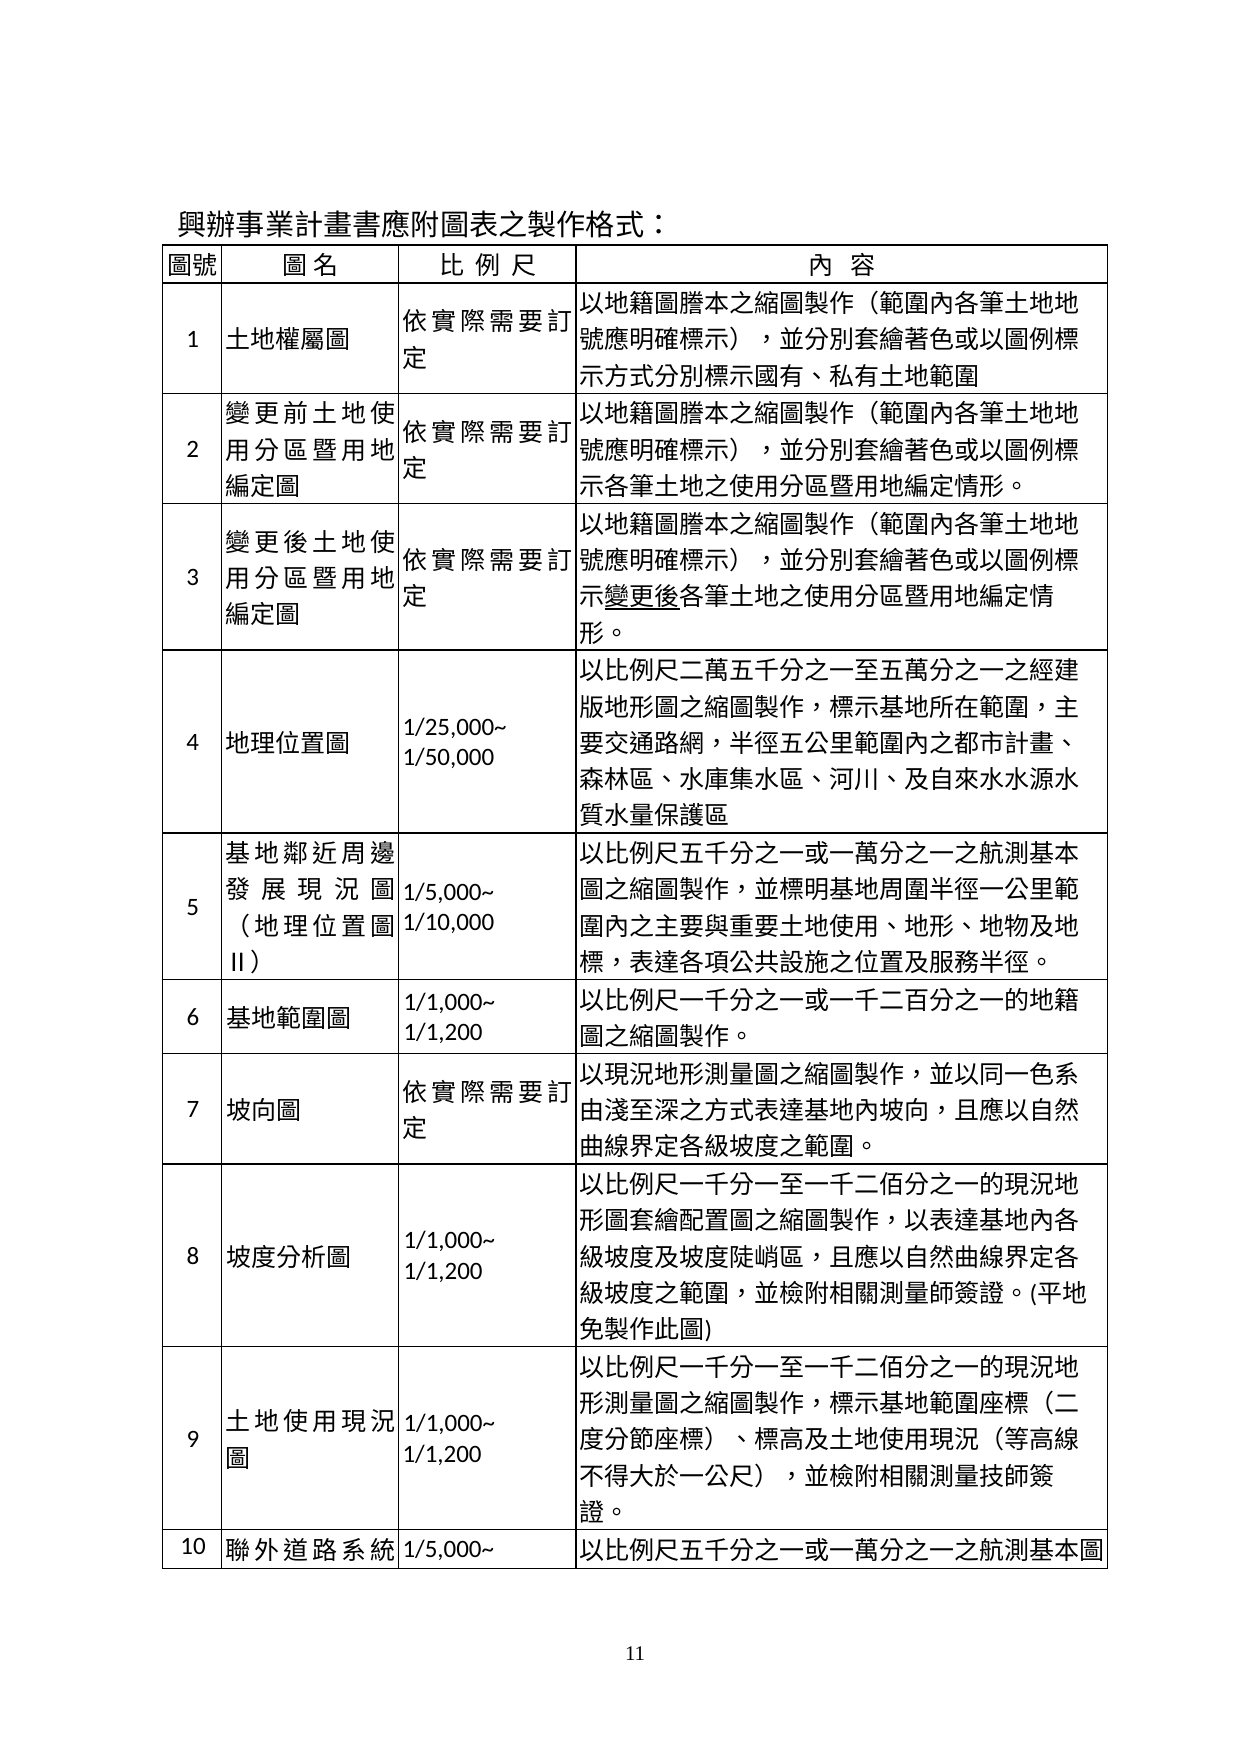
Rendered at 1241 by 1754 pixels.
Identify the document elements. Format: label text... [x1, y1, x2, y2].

table_header 圖號 [163, 246, 221, 282]
table_cell 以地籍圖謄本之縮圖製作（範圍內各筆土地地號應明確標示），並分別套繪著色或以圖例標示變更後各筆土地之使用分區暨用地編定情形。 [577, 504, 1107, 649]
table_cell 以比例尺一千分一至一千二佰分之一的現況地形圖套繪配置圖之縮圖製作，以表達基地內各級坡度及坡度陡峭區，且應以自然曲線界定各級坡度之範圍，並檢附相關測量師簽證。(平地免製作此圖) [577, 1165, 1107, 1346]
table_cell 依實際需要訂定 [399, 284, 575, 392]
table_cell 基地鄰近周邊發展現況圖（地理位置圖Ⅱ） [222, 834, 398, 979]
table_header 比 例 尺 [399, 246, 575, 282]
table_cell 土地權屬圖 [222, 284, 398, 392]
table_cell 地理位置圖 [222, 651, 398, 832]
table_cell 9 [163, 1347, 221, 1529]
table_cell 以現況地形測量圖之縮圖製作，並以同一色系由淺至深之方式表達基地內坡向，且應以自然曲線界定各級坡度之範圍。 [577, 1054, 1107, 1163]
table_cell 1/5,000~ [399, 1530, 575, 1568]
text 興辦事業計畫書應附圖表之製作格式： [177, 202, 1092, 244]
table_cell 1/1,000~ 1/1,200 [399, 1165, 575, 1346]
table_cell 1/1,000~ 1/1,200 [399, 980, 575, 1053]
table_cell 基地範圍圖 [222, 980, 398, 1053]
table_header 內 容 [577, 246, 1107, 282]
table_cell 以比例尺五千分之一或一萬分之一之航測基本圖之縮圖製作，並標明基地周圍半徑一公里範圍內之主要與重要土地使用、地形、地物及地標，表達各項公共設施之位置及服務半徑。 [577, 834, 1107, 979]
table_cell 1/1,000~ 1/1,200 [399, 1347, 575, 1529]
table_cell 依實際需要訂定 [399, 504, 575, 649]
table_cell 1 [163, 284, 221, 392]
table_cell 1/5,000~ 1/10,000 [399, 834, 575, 979]
table_cell 2 [163, 394, 221, 503]
table_cell 5 [163, 834, 221, 979]
table_cell 土地使用現況圖 [222, 1347, 398, 1529]
table_cell 聯外道路系統 [222, 1530, 398, 1568]
table_cell 6 [163, 980, 221, 1053]
table_cell 3 [163, 504, 221, 649]
table_header 圖 名 [222, 246, 398, 282]
table_cell 坡向圖 [222, 1054, 398, 1163]
table_cell 4 [163, 651, 221, 832]
table_cell 坡度分析圖 [222, 1165, 398, 1346]
table_cell 10 [163, 1530, 221, 1568]
table_cell 變更後土地使用分區暨用地編定圖 [222, 504, 398, 649]
table_cell 1/25,000~ 1/50,000 [399, 651, 575, 832]
table_cell 以比例尺一千分之一或一千二百分之一的地籍圖之縮圖製作。 [577, 980, 1107, 1053]
table_cell 以比例尺五千分之一或一萬分之一之航測基本圖 [577, 1530, 1107, 1568]
table_cell 8 [163, 1165, 221, 1346]
table_cell 以比例尺一千分一至一千二佰分之一的現況地形測量圖之縮圖製作，標示基地範圍座標（二度分節座標）、標高及土地使用現況（等高線不得大於一公尺），並檢附相關測量技師簽證。 [577, 1347, 1107, 1529]
table_cell 以比例尺二萬五千分之一至五萬分之一之經建版地形圖之縮圖製作，標示基地所在範圍，主要交通路網，半徑五公里範圍內之都市計畫、森林區、水庫集水區、河川、及自來水水源水質水量保護區 [577, 651, 1107, 832]
table_cell 以地籍圖謄本之縮圖製作（範圍內各筆土地地號應明確標示），並分別套繪著色或以圖例標示各筆土地之使用分區暨用地編定情形。 [577, 394, 1107, 503]
table_cell 變更前土地使用分區暨用地編定圖 [222, 394, 398, 503]
table_cell 以地籍圖謄本之縮圖製作（範圍內各筆土地地號應明確標示），並分別套繪著色或以圖例標示方式分別標示國有、私有土地範圍 [577, 284, 1107, 392]
table_cell 依實際需要訂定 [399, 1054, 575, 1163]
table_cell 7 [163, 1054, 221, 1163]
table_cell 依實際需要訂定 [399, 394, 575, 503]
